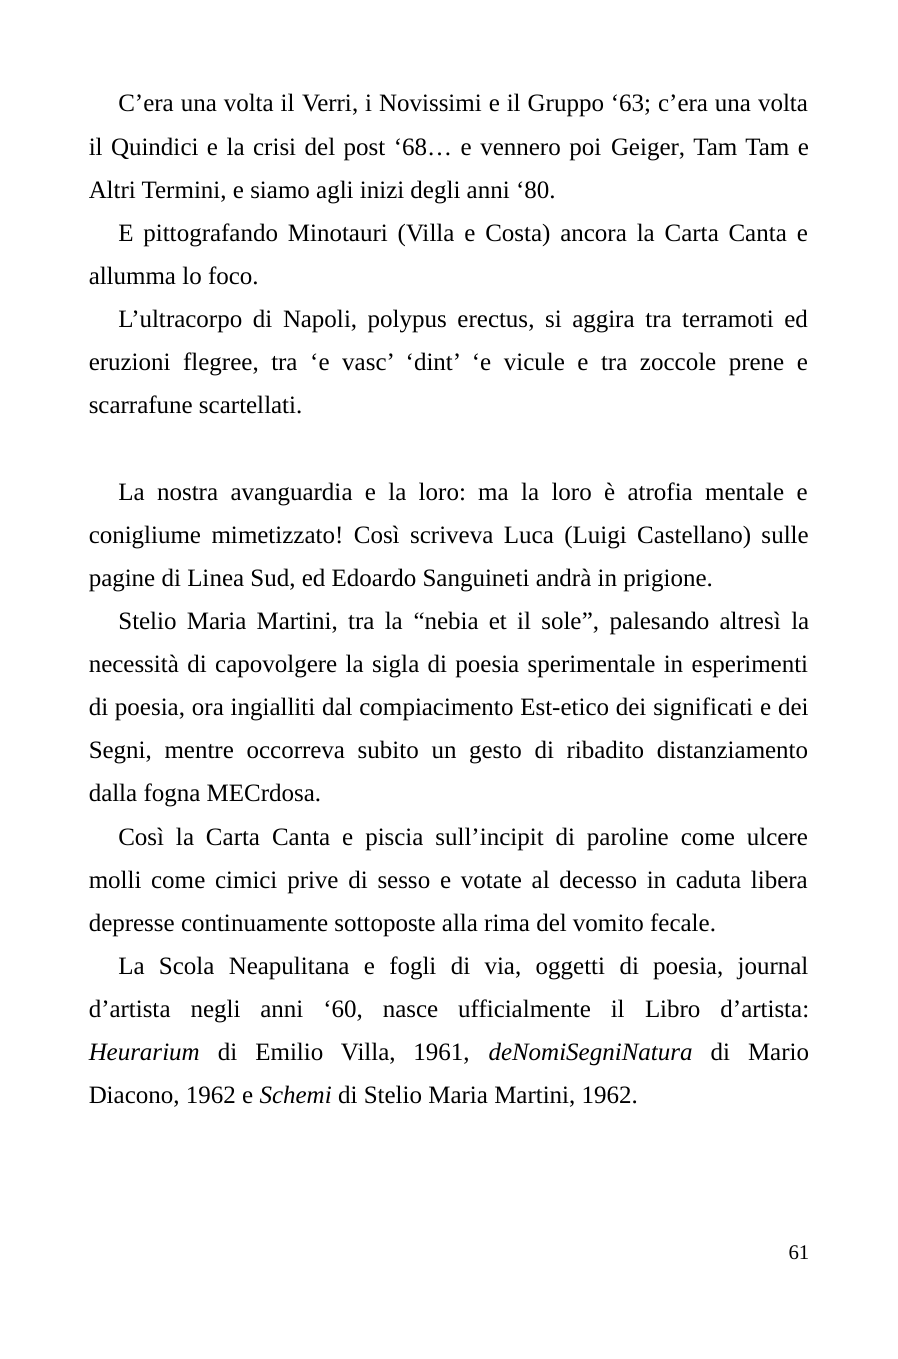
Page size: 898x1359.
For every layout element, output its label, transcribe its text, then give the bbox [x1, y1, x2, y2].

text C’era una volta il Verri, i Novissimi e il Gruppo ‘63; c’era una volta il Quindici e la crisi del post ‘68… e vennero poi Geiger, Tam Tam e Altri Termini, e siamo agli inizi degli anni ‘80. [88, 88, 809, 203]
text Stelio Maria Martini, tra la “nebia et il sole”, palesando altresì la necessità di capovolgere la sigla di poesia sperimentale in esperimenti di poesia, ora ingialliti dal compiacimento Est-etico dei significati e dei Segni, mentre occorreva subito un gesto di ribadito distanziamento dalla fogna MECrdosa. [88, 606, 809, 807]
text L’ultracorpo di Napoli, polypus erectus, si aggira tra terramoti ed eruzioni flegree, tra ‘e vasc’ ‘dint’ ‘e vicule e tra zoccole prene e scarrafune scartellati. [88, 304, 809, 419]
text E pittografando Minotauri (Villa e Costa) ancora la Carta Canta e allumma lo foco. [88, 218, 809, 290]
text La Scola Neapulitana e fogli di via, oggetti di poesia, journal d’artista negli anni ‘60, nasce ufficialmente il Libro d’artista: Heurarium di Emilio Villa, 1961, deNomiSegniNatura di Mario Diacono, 1962 e Schemi di Stelio Maria Martini, 1962. [88, 951, 809, 1109]
text La nostra avanguardia e la loro: ma la loro è atrofia mentale e conigliume mimetizzato! Così scriveva Luca (Luigi Castellano) sulle pagine di Linea Sud, ed Edoardo Sanguineti andrà in prigione. [88, 477, 809, 592]
text Così la Carta Canta e piscia sull’incipit di paroline come ulcere molli come cimici prive di sesso e votate al decesso in caduta libera depresse continuamente sottoposte alla rima del vomito fecale. [88, 822, 809, 937]
